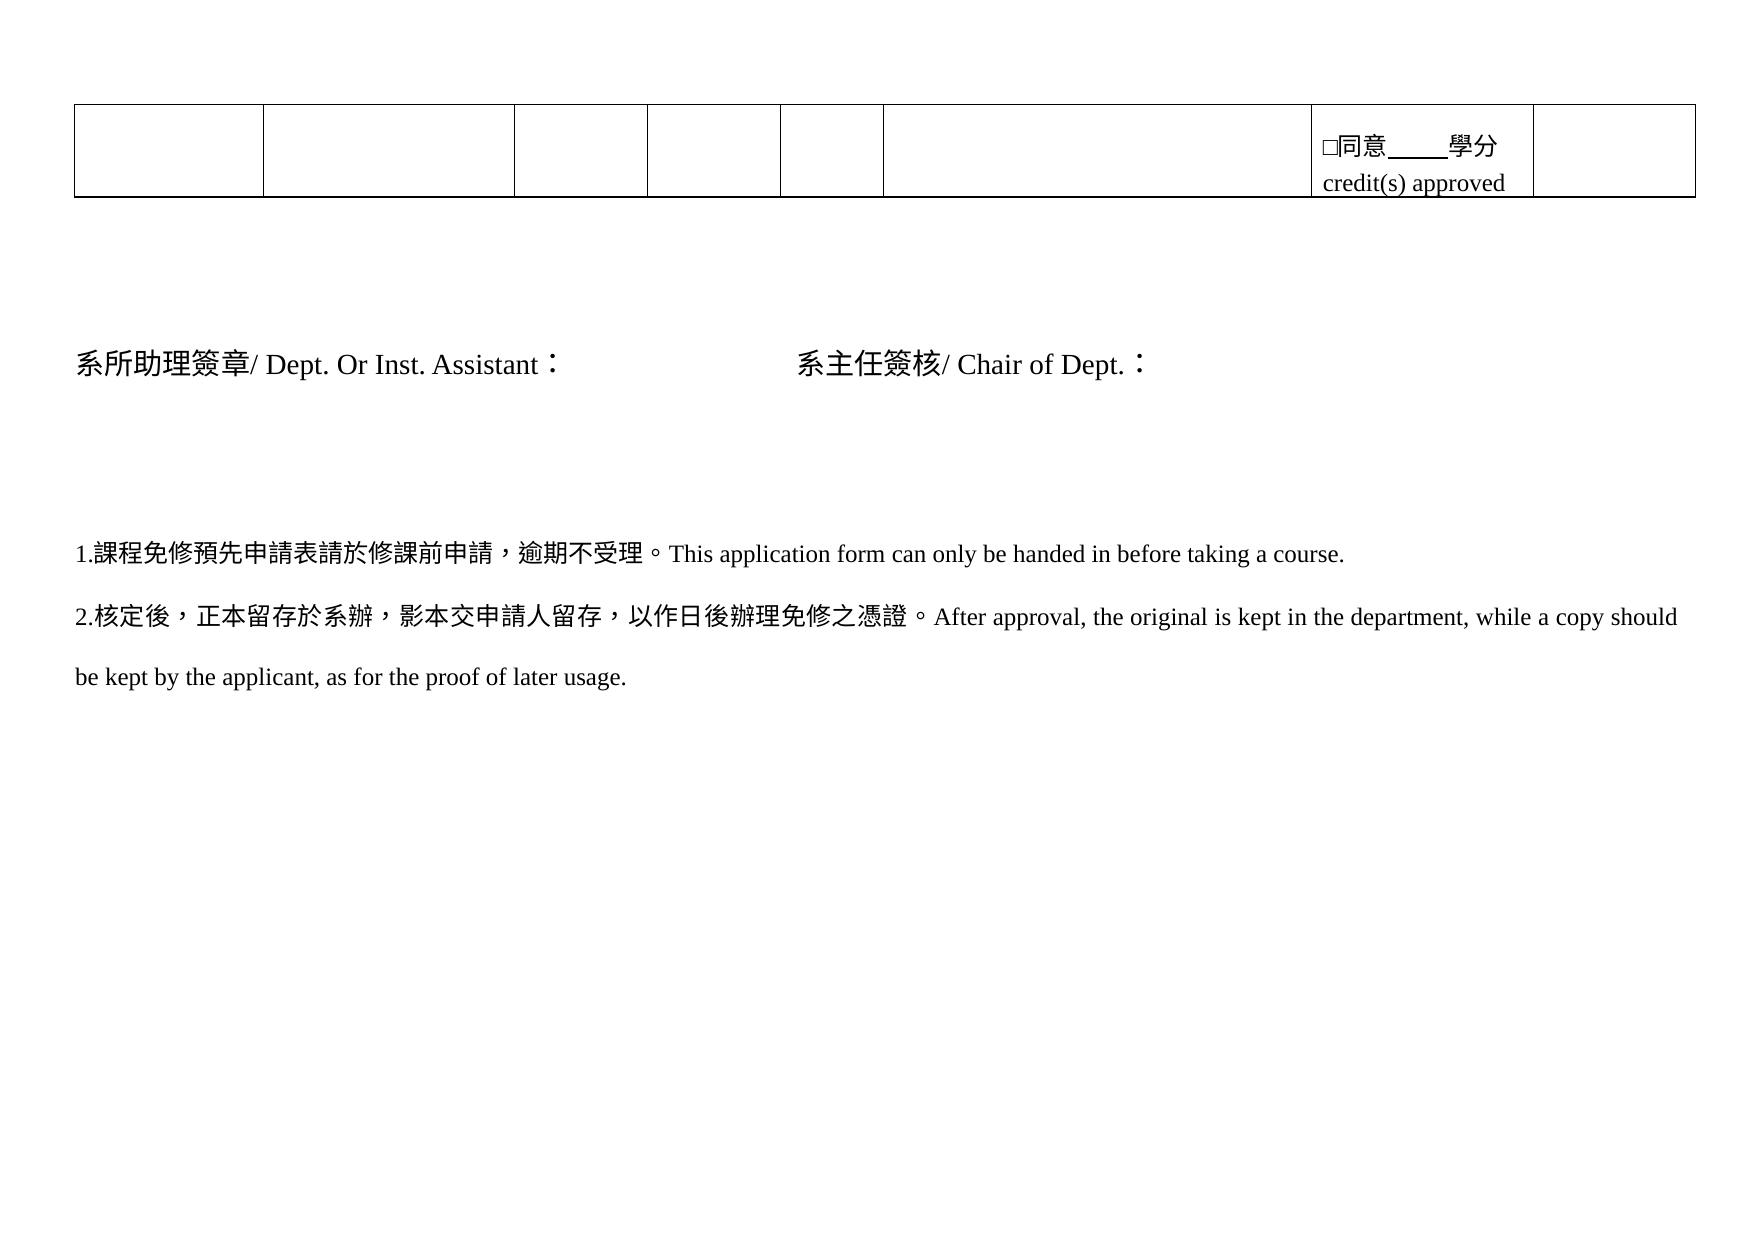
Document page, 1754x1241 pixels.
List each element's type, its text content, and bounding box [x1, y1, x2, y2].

table_cell [75, 105, 263, 196]
table_cell [515, 105, 647, 196]
text 1.課程免修預先申請表請於修課前申請，逾期不受理。This application form can only be handed in before taking a course. [75, 510, 1679, 572]
text 系所助理簽章/ Dept. Or Inst. Assistant： 系主任簽核/ Chair of Dept.： [75, 322, 1679, 385]
table_cell [781, 105, 883, 196]
table_cell [648, 105, 780, 196]
text 2.核定後，正本留存於系辦，影本交申請人留存，以作日後辦理免修之憑證。After approval, the original is kept in the department, while a copy should be kept by the applicant, as for the proof of later usage. [75, 572, 1679, 697]
table_cell [884, 105, 1311, 196]
table_cell □同意 學分 credit(s) approved [1312, 105, 1533, 196]
table_cell [1534, 105, 1695, 196]
table_cell [264, 105, 514, 196]
